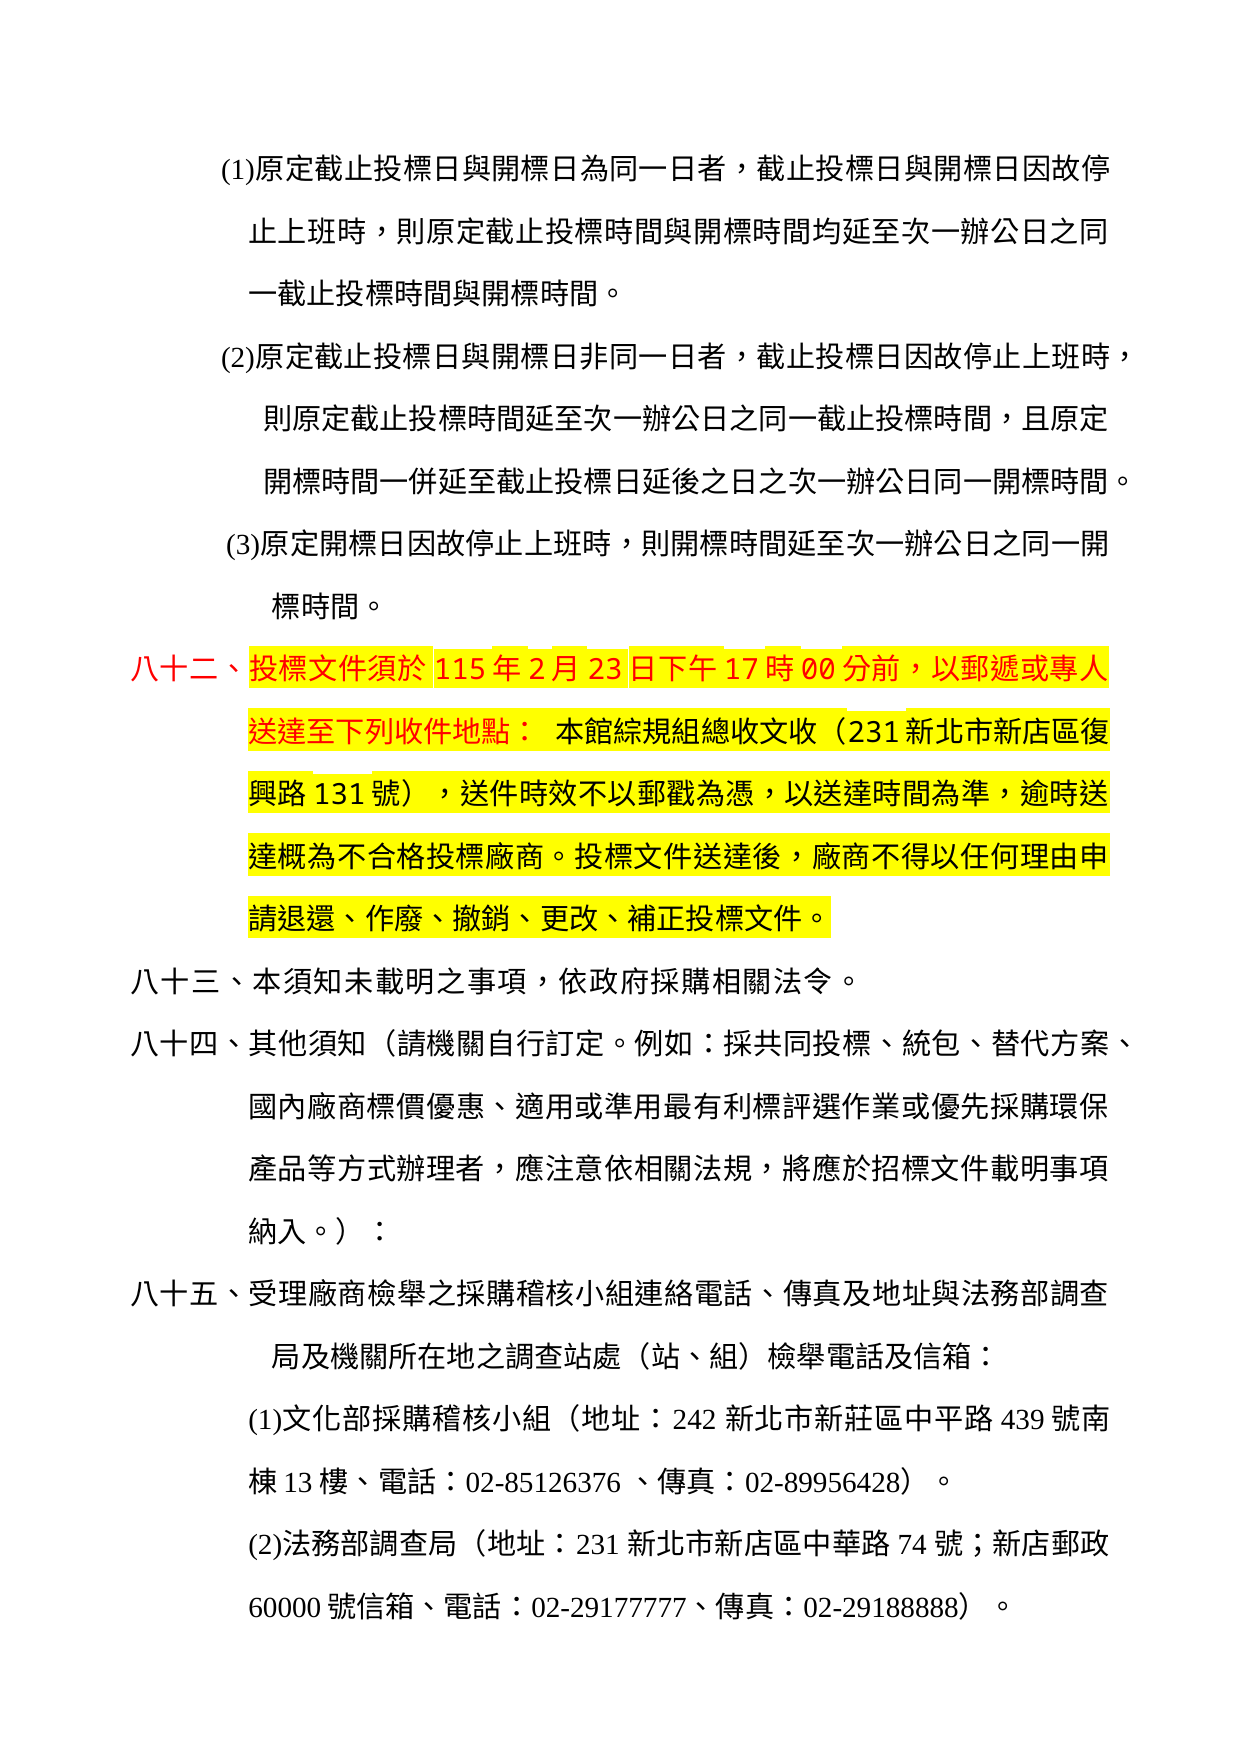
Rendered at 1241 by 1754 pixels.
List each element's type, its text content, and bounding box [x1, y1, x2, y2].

text 八十五、受理廠商檢舉之採購稽核小組連絡電話、傳真及地址與法務部調查局及機關所在地之調查站處（站、組）檢舉電話及信箱： [130, 1250, 1110, 1375]
text (2)法務部調查局（地址：231 新北市新店區中華路74 號；新店郵政60000號信箱、電話：02-29177777、傳真：02-29188888）。 [248, 1500, 1110, 1625]
text (2)原定截止投標日與開標日非同一日者，截止投標日因故停止上班時，則原定截止投標時間延至次一辦公日之同一截止投標時間，且原定開標時間一併延至截止投標日延後之日之次一辦公日同一開標時間。 [130, 313, 1110, 500]
text (3)原定開標日因故停止上班時，則開標時間延至次一辦公日之同一開標時間。 [130, 500, 1110, 625]
text 八十三、本須知未載明之事項，依政府採購相關法令。 [130, 938, 1110, 1000]
text 八十二、投標文件須於115年2月23日下午17時00分前，以郵遞或專人送達至下列收件地點： 本館綜規組總收文收（231新北市新店區復興路131號），送件時效不以郵戳為憑，以送達時間為準，逾時送達概為不合格投標廠商。投標文件送達後，廠商不得以任何理由申請退還、作廢、撤銷、更改、補正投標文件。 [130, 625, 1110, 938]
text 八十四、其他須知（請機關自行訂定。例如：採共同投標、統包、替代方案、國內廠商標價優惠、適用或準用最有利標評選作業或優先採購環保產品等方式辦理者，應注意依相關法規，將應於招標文件載明事項納入。）： [130, 1000, 1110, 1250]
text (1)文化部採購稽核小組（地址：242 新北市新莊區中平路439號南棟13 樓、電話：02-85126376 、傳真：02-89956428）。 [248, 1375, 1110, 1500]
text (1)原定截止投標日與開標日為同一日者，截止投標日與開標日因故停止上班時，則原定截止投標時間與開標時間均延至次一辦公日之同一截止投標時間與開標時間。 [130, 125, 1110, 313]
